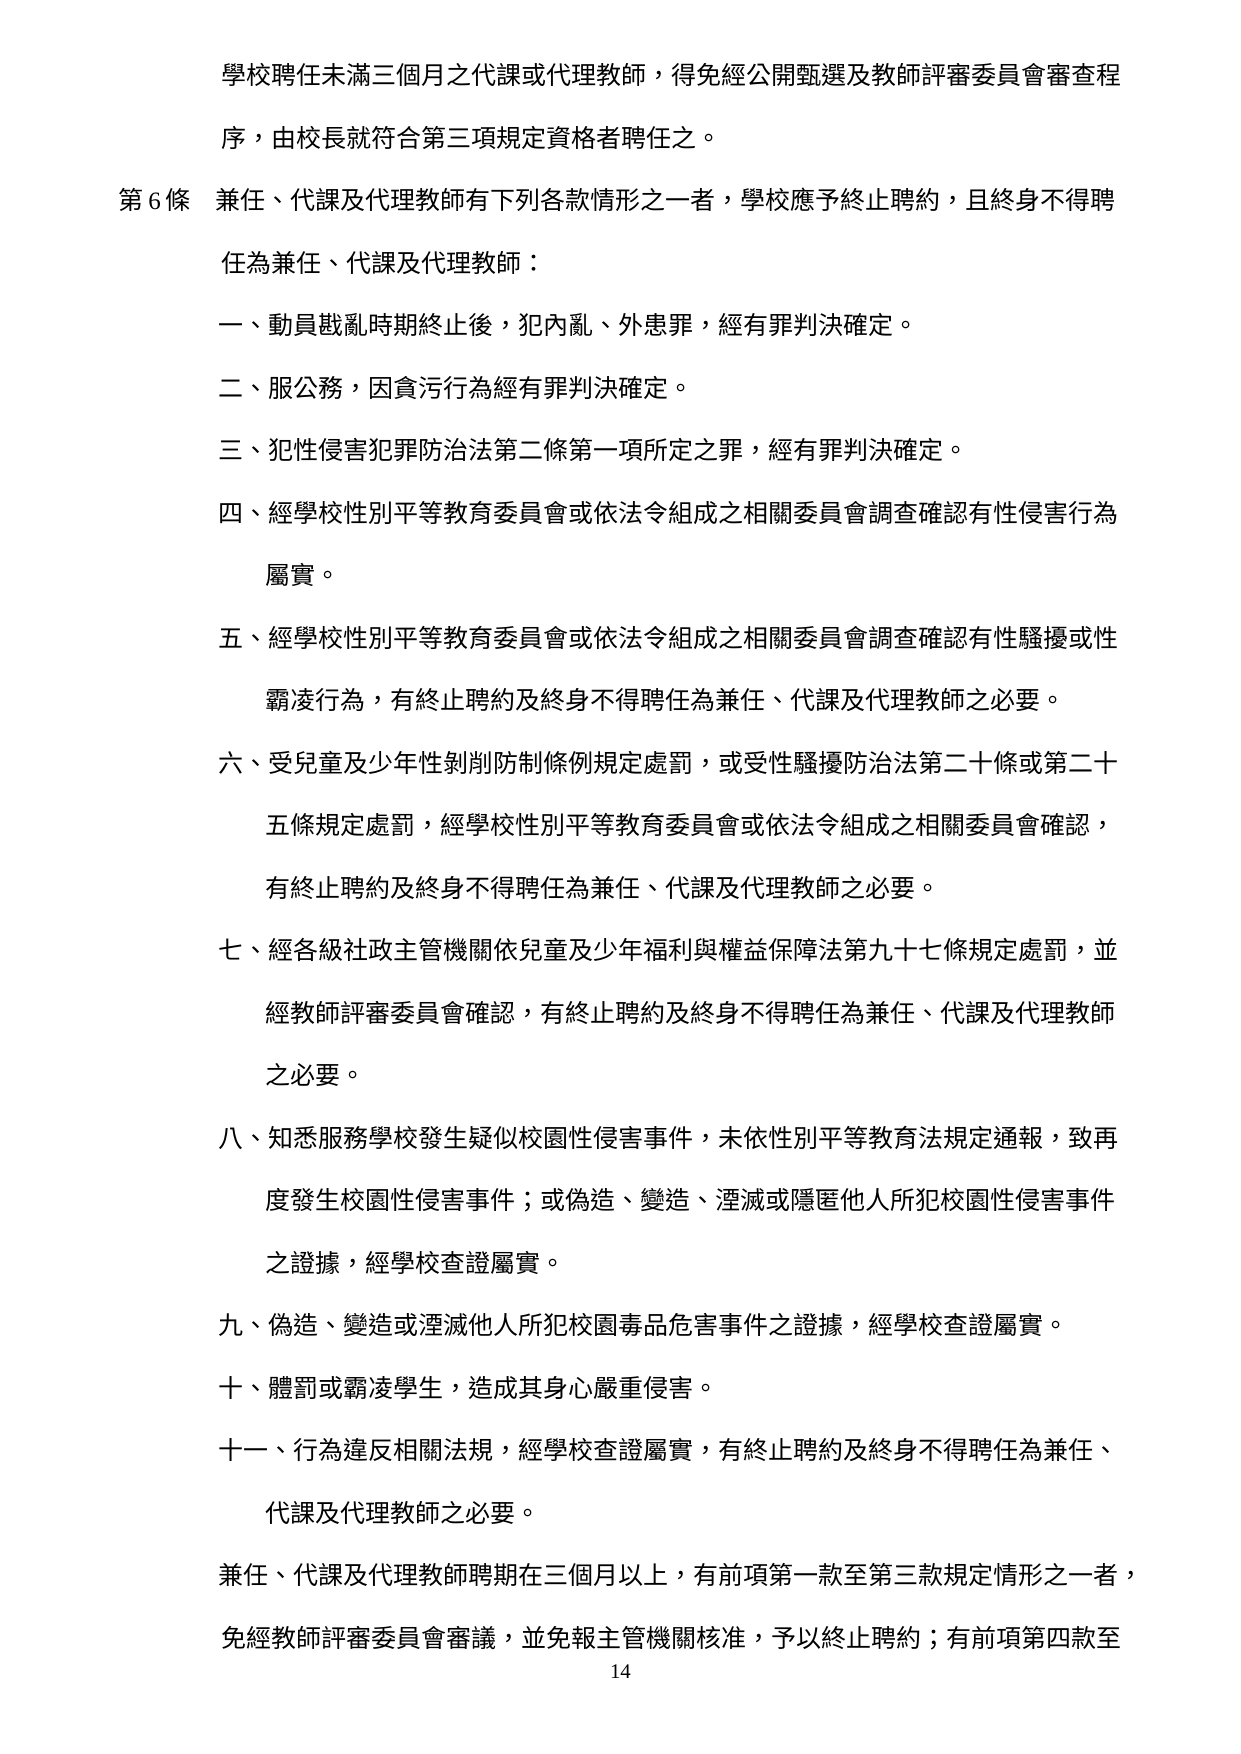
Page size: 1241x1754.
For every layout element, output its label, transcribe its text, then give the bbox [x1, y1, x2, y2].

text 七、經各級社政主管機關依兒童及少年福利與權益保障法第九十七條規定處罰，並經教師評審委員會確認，有終止聘約及終身不得聘任為兼任、代課及代理教師之必要。 [218, 907, 1122, 1094]
text 學校聘任未滿三個月之代課或代理教師，得免經公開甄選及教師評審委員會審查程序，由校長就符合第三項規定資格者聘任之。 [221, 32, 1122, 157]
text 八、知悉服務學校發生疑似校園性侵害事件，未依性別平等教育法規定通報，致再度發生校園性侵害事件；或偽造、變造、湮滅或隱匿他人所犯校園性侵害事件之證據，經學校查證屬實。 [218, 1094, 1122, 1282]
text 兼任、代課及代理教師聘期在三個月以上，有前項第一款至第三款規定情形之一者，免經教師評審委員會審議，並免報主管機關核准，予以終止聘約；有前項第四款至第六款規定情形之一者，免經教師評審委員會審議，由學校逕報主管機關核准後，予以終止聘約。 [218, 1532, 1122, 1657]
text 十、體罰或霸凌學生，造成其身心嚴重侵害。 [218, 1344, 1122, 1407]
text 二、服公務，因貪污行為經有罪判決確定。 [218, 344, 1122, 407]
text 五、經學校性別平等教育委員會或依法令組成之相關委員會調查確認有性騷擾或性霸凌行為，有終止聘約及終身不得聘任為兼任、代課及代理教師之必要。 [218, 594, 1122, 719]
text 一、動員戡亂時期終止後，犯內亂、外患罪，經有罪判決確定。 [218, 282, 1122, 344]
text 第6條 兼任、代課及代理教師有下列各款情形之一者，學校應予終止聘約，且終身不得聘任為兼任、代課及代理教師： [118, 157, 1122, 282]
text 十一、行為違反相關法規，經學校查證屬實，有終止聘約及終身不得聘任為兼任、代課及代理教師之必要。 [218, 1407, 1122, 1532]
text 三、犯性侵害犯罪防治法第二條第一項所定之罪，經有罪判決確定。 [218, 407, 1122, 469]
text 九、偽造、變造或湮滅他人所犯校園毒品危害事件之證據，經學校查證屬實。 [218, 1282, 1122, 1344]
text 四、經學校性別平等教育委員會或依法令組成之相關委員會調查確認有性侵害行為屬實。 [218, 469, 1122, 594]
text 六、受兒童及少年性剝削防制條例規定處罰，或受性騷擾防治法第二十條或第二十五條規定處罰，經學校性別平等教育委員會或依法令組成之相關委員會確認，有終止聘約及終身不得聘任為兼任、代課及代理教師之必要。 [218, 719, 1122, 907]
